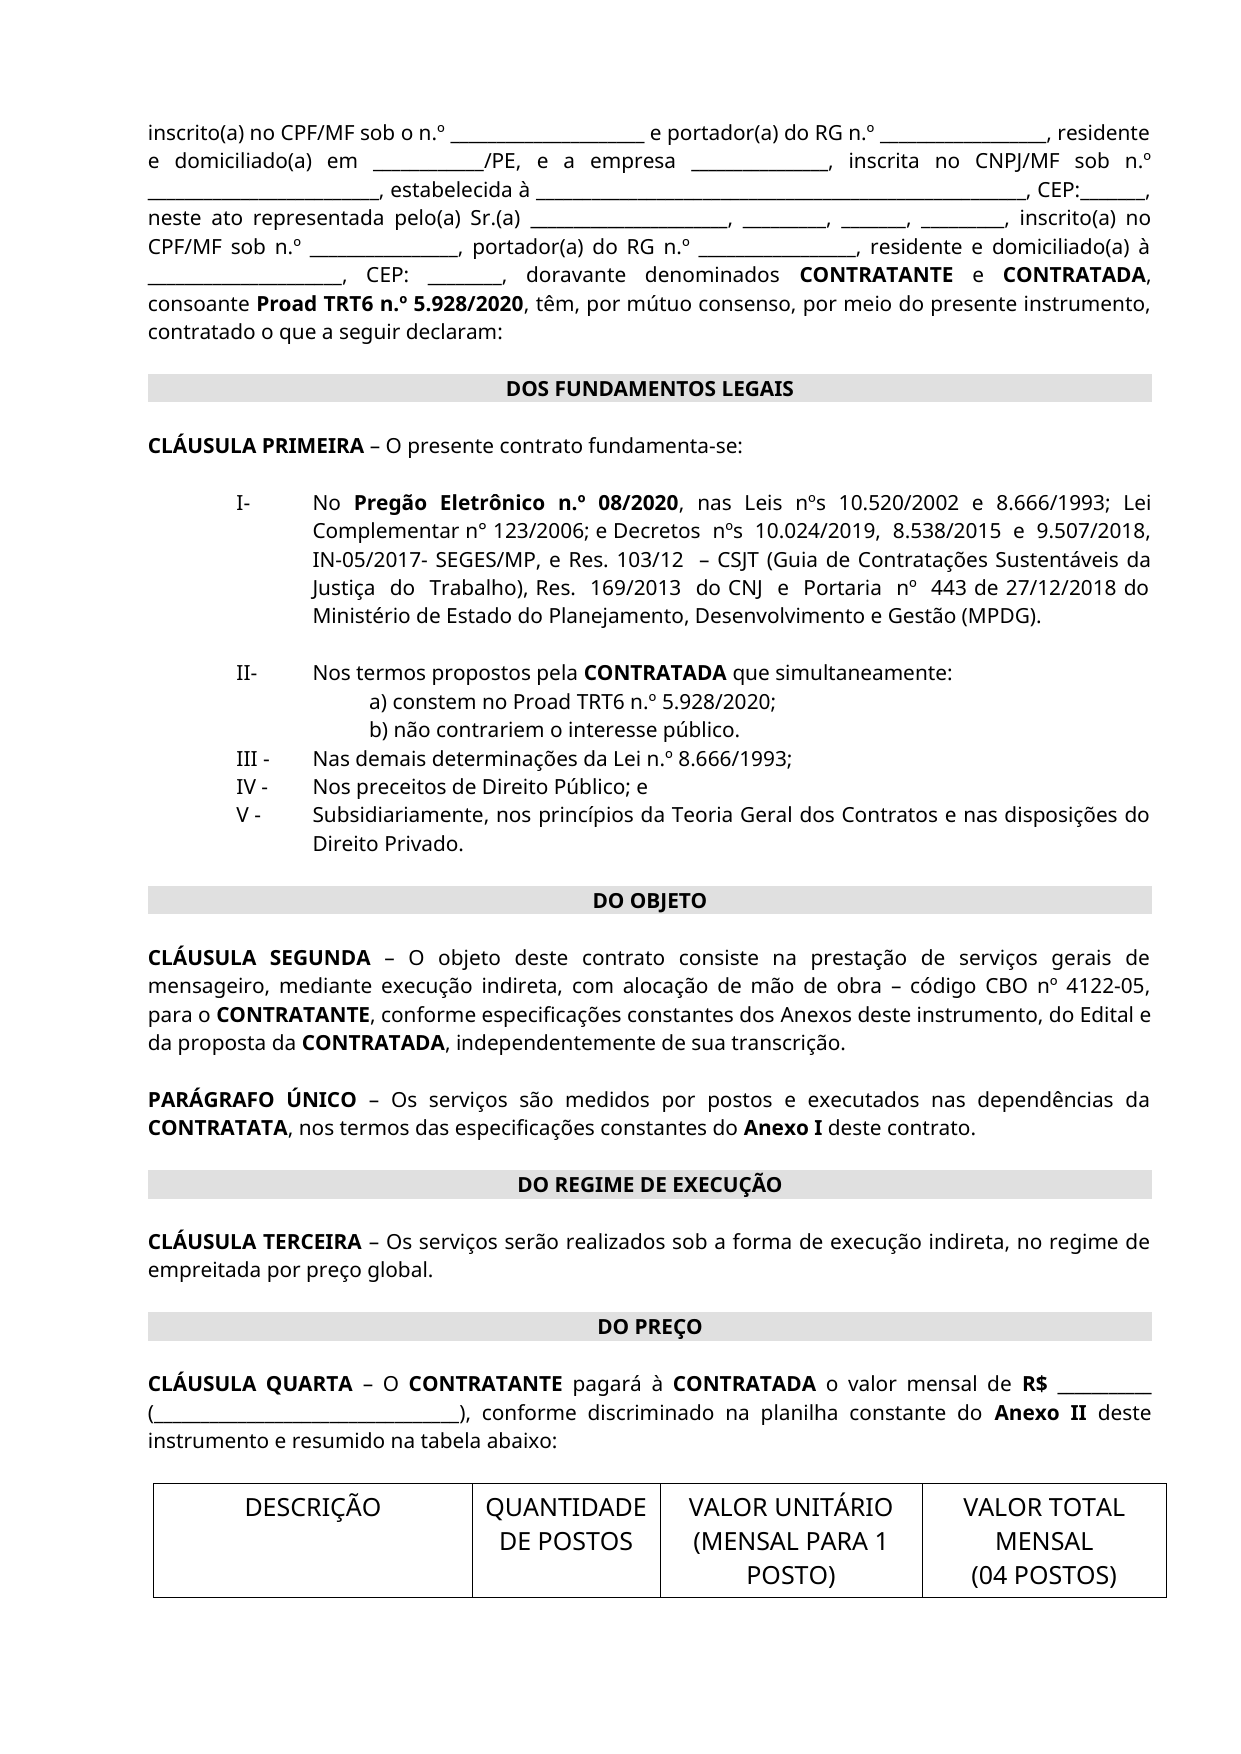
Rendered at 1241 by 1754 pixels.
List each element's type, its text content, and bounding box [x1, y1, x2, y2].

table_cell [229, 715, 369, 744]
text CLÁUSULA SEGUNDA – O objeto deste contrato consiste na prestação de serviços gerais de mensageiro, mediante execução indireta, com alocação de mão de obra – código CBO nº 4122-05, para o CONTRATANTE, conforme especificações constantes dos Anexos deste instrumento, do Edital e da proposta da CONTRATADA, independentemente de sua transcrição. [148, 943, 1152, 1057]
table_cell IV - [229, 772, 305, 801]
subtitle DOS FUNDAMENTOS LEGAIS [148, 374, 1152, 402]
table_cell a) constem no Proad TRT6 n.º 5.928/2020; [369, 687, 1159, 715]
subtitle DO REGIME DE EXECUÇÃO [148, 1170, 1152, 1199]
text CLÁUSULA PRIMEIRA – O presente contrato fundamenta-se: [148, 431, 1152, 459]
table_header VALOR UNITÁRIO (MENSAL PARA 1 POSTO) [661, 1484, 922, 1597]
text CLÁUSULA QUARTA – O CONTRATANTE pagará à CONTRATADA o valor mensal de R$ ___________ (_________________________________), conforme discriminado na planilha constante do Anexo II deste instrumento e resumido na tabela abaixo: [148, 1369, 1152, 1455]
text CLÁUSULA TERCEIRA – Os serviços serão realizados sob a forma de execução indireta, no regime de empreitada por preço global. [148, 1227, 1152, 1284]
table_cell b) não contrariem o interesse público. [369, 715, 1159, 744]
text inscrito(a) no CPF/MF sob o n.º _____________________ e portador(a) do RG n.º __________________, residente e domiciliado(a) em ____________/PE, e a empresa ________________, inscrita no CNPJ/MF sob n.º _________________________, estabelecida à _____________________________________________________, CEP:_______, neste ato representada pelo(a) Sr.(a) _______________________, _________, _______, _________, inscrito(a) no CPF/MF sob n.º ________________, portador(a) do RG n.º _________________, residente e domiciliado(a) à _____________________, CEP: ________, doravante denominados CONTRATANTE e CONTRATADA, consoante Proad TRT6 n.º 5.928/2020, têm, por mútuo consenso, por meio do presente instrumento, contratado o que a seguir declaram: [148, 118, 1152, 346]
table_cell Subsidiariamente, nos princípios da Teoria Geral dos Contratos e nas disposições do Direito Privado. [305, 801, 1159, 857]
table_header QUANTIDADE DE POSTOS [473, 1484, 660, 1597]
table_cell II- [229, 659, 305, 687]
table_cell Nas demais determinações da Lei n.º 8.666/1993; [305, 744, 1159, 772]
subtitle DO OBJETO [148, 886, 1152, 914]
table_header VALOR TOTAL MENSAL (04 POSTOS) [923, 1484, 1166, 1597]
table_cell Nos termos propostos pela CONTRATADA que simultaneamente: [305, 659, 1159, 687]
text PARÁGRAFO ÚNICO – Os serviços são medidos por postos e executados nas dependências da CONTRATATA, nos termos das especificações constantes do Anexo I deste contrato. [148, 1085, 1152, 1142]
table_cell III - [229, 744, 305, 772]
table_cell Nos preceitos de Direito Público; e [305, 772, 1159, 801]
table_header No Pregão Eletrônico n.º 08/2020, nas Leis nºs 10.520/2002 e 8.666/1993; Lei Complementar n° 123/2006; e Decretos nºs 10.024/2019, 8.538/2015 e 9.507/2018, IN-05/2017- SEGES/MP, e Res. 103/12 – CSJT (Guia de Contratações Sustentáveis da Justiça do Trabalho), Res. 169/2013 do CNJ e Portaria nº 443 de 27/12/2018 do Ministério de Estado do Planejamento, Desenvolvimento e Gestão (MPDG). [305, 488, 1159, 658]
table_header I- [229, 488, 305, 658]
table_header DESCRIÇÃO [154, 1484, 472, 1597]
subtitle DO PREÇO [148, 1312, 1152, 1341]
table_cell [229, 687, 369, 715]
table_cell V - [229, 801, 305, 857]
